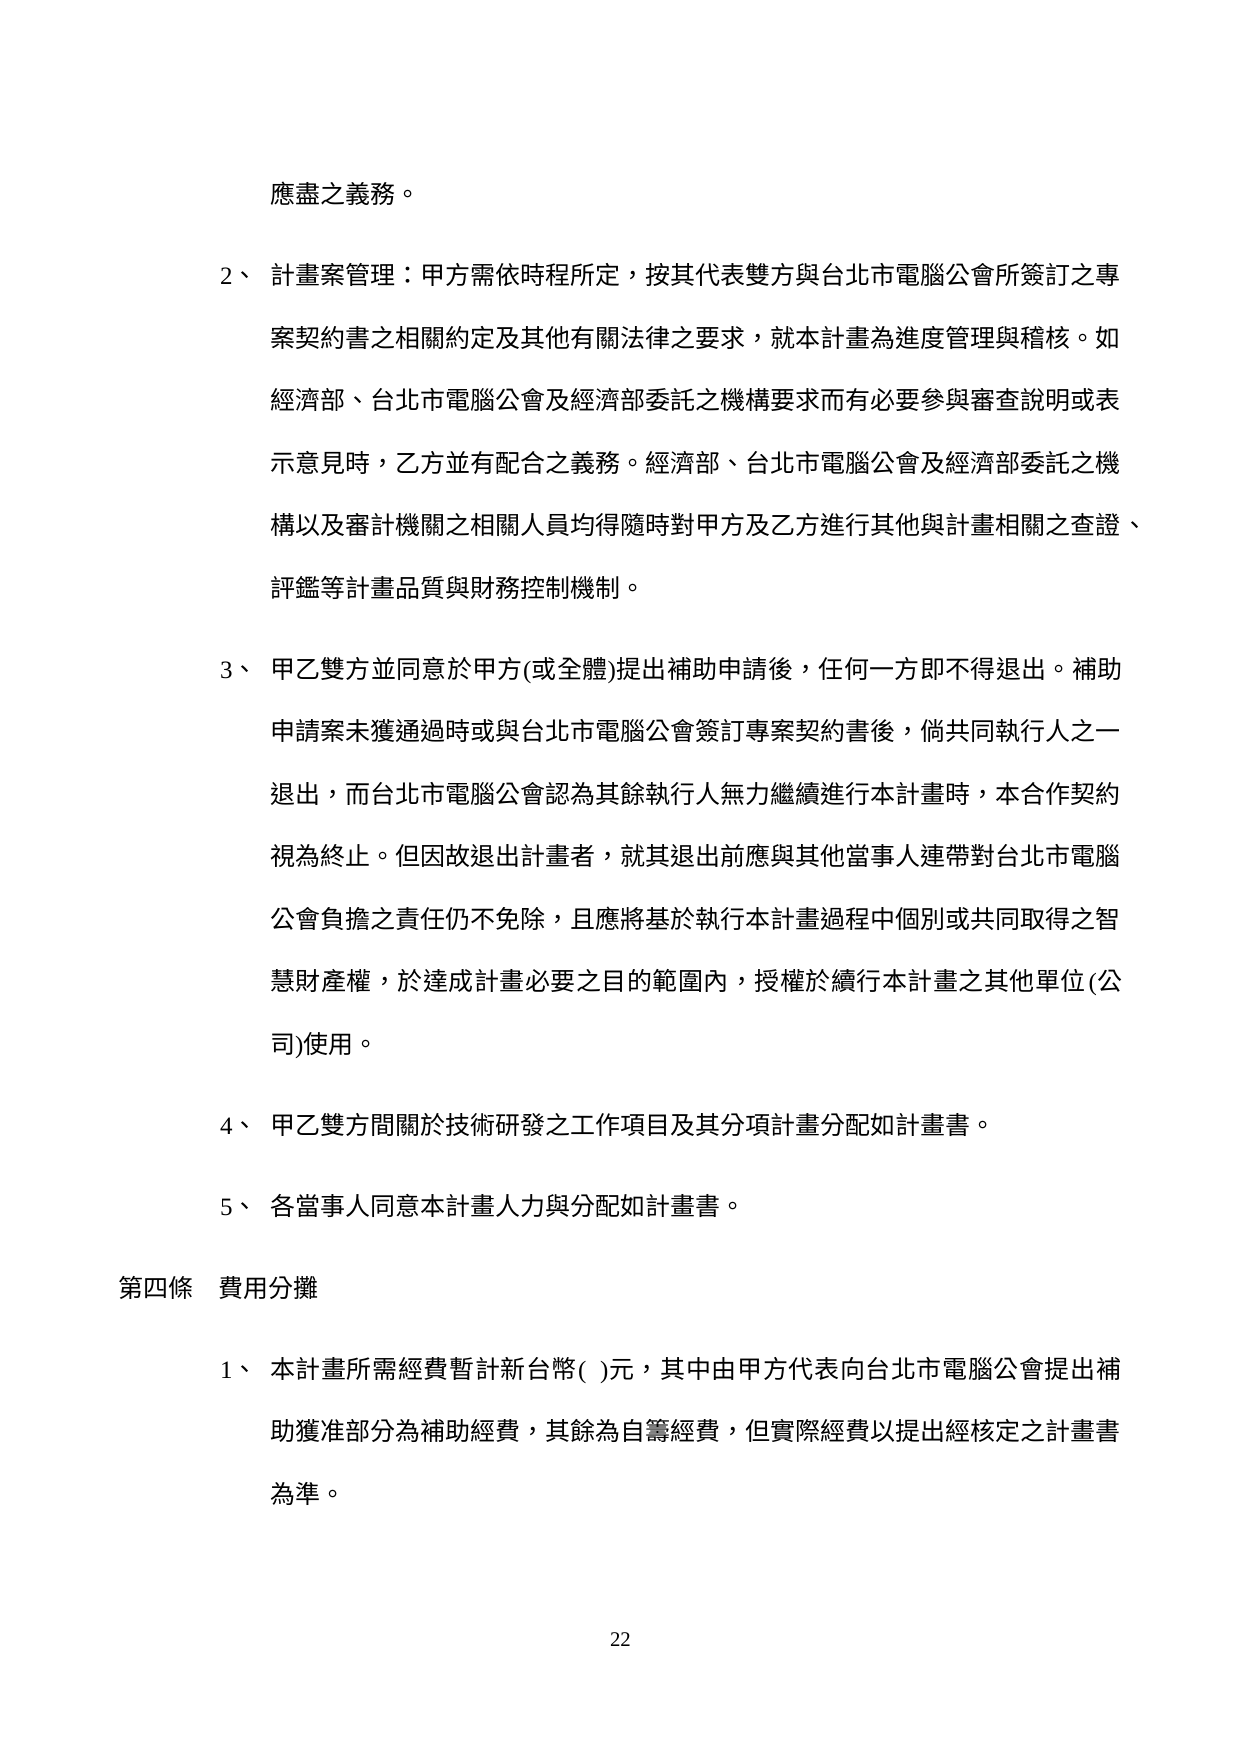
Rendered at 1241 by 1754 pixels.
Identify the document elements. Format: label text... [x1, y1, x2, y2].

list 計畫案管理：甲方需依時程所定，按其代表雙方與台北市電腦公會所簽訂之專案契約書之相關約定及其他有關法律之要求，就本計畫為進度管理與稽核。如經濟部、台北市電腦公會及經濟部委託之機構要求而有必要參與審查說明或表示意見時，乙方並有配合之義務。經濟部、台北市電腦公會及經濟部委託之機構以及審計機關之相關人員均得隨時對甲方及乙方進行其他與計畫相關之查證、評鑑等計畫品質與財務控制機制。 [220, 232, 1122, 607]
list 當事人之義務：本合作契約書簽訂後，若由甲方代表與台北市電腦公會所簽訂專案契約書者，乙方即承認其明白知悉專案契約書及所有依法應負義務之內容，其後專案契約書若有變更時亦同。甲乙雙方同意共同合作以達成本計畫之目的，並同意共同連帶履行載於本辦法、其他相關法令、其他落實計畫管考有關之作業規範、甲方與台北市電腦公會所簽訂之專案契約書以及其他文件中受補助者應盡之義務。 [220, 151, 1122, 213]
list 各當事人同意本計畫人力與分配如計畫書。 [220, 1163, 1122, 1226]
list 甲乙雙方並同意於甲方(或全體)提出補助申請後，任何一方即不得退出。補助申請案未獲通過時或與台北市電腦公會簽訂專案契約書後，倘共同執行人之一退出，而台北市電腦公會認為其餘執行人無力繼續進行本計畫時，本合作契約視為終止。但因故退出計畫者，就其退出前應與其他當事人連帶對台北市電腦公會負擔之責任仍不免除，且應將基於執行本計畫過程中個別或共同取得之智慧財產權，於達成計畫必要之目的範圍內，授權於續行本計畫之其他單位(公司)使用。 [220, 626, 1122, 1063]
list 甲乙雙方間關於技術研發之工作項目及其分項計畫分配如計畫書。 [220, 1082, 1122, 1144]
list 本計畫所需經費暫計新台幣( )元，其中由甲方代表向台北市電腦公會提出補助獲准部分為補助經費，其餘為自籌經費，但實際經費以提出經核定之計畫書為準。 [220, 1326, 1122, 1513]
text 第四條 費用分攤 [118, 1244, 1122, 1307]
